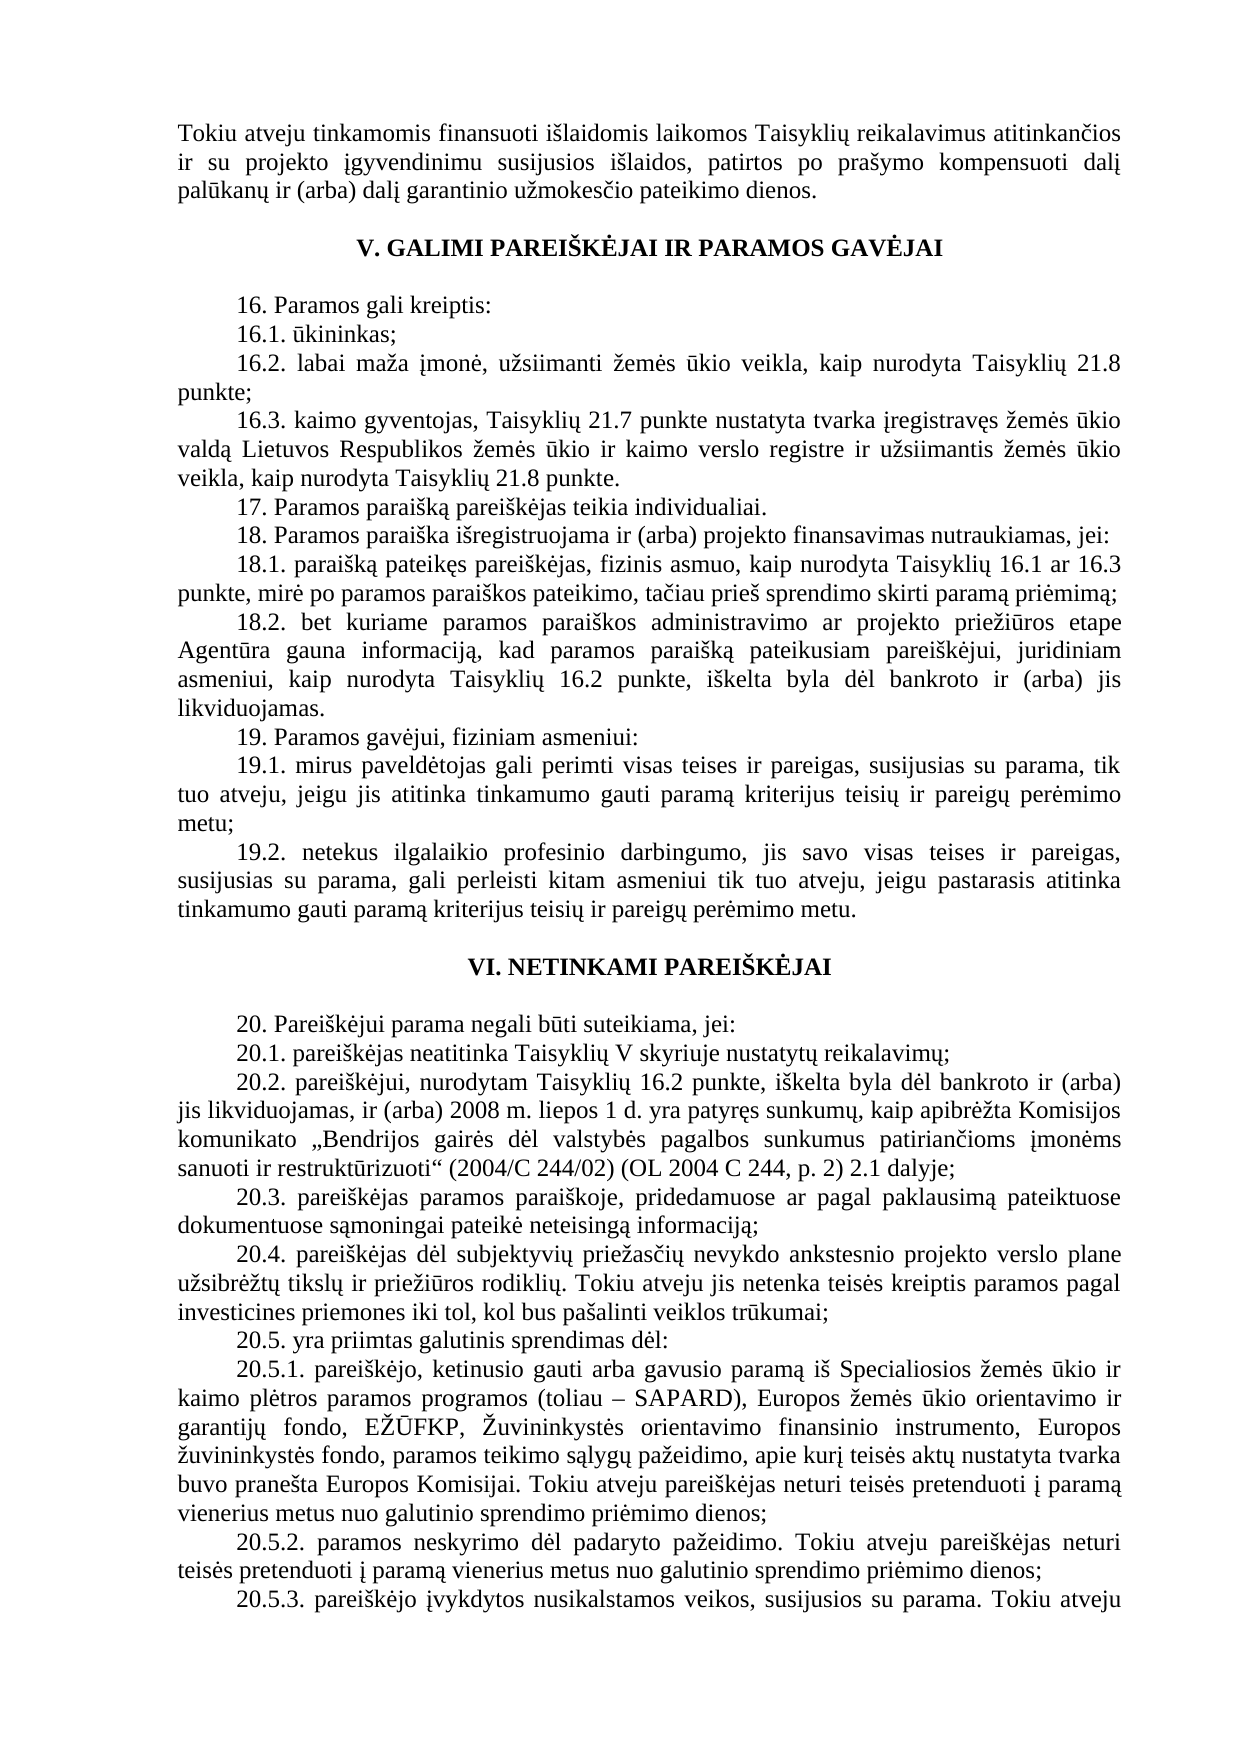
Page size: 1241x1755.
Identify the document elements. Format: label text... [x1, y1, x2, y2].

text 17. Paramos paraišką pareiškėjas teikia individualiai. [177, 492, 1122, 521]
text 20. Pareiškėjui parama negali būti suteikiama, jei: [177, 1009, 1122, 1038]
text 19.2. netekus ilgalaikio profesinio darbingumo, jis savo visas teises ir pareigas, susijusias su parama, gali perleisti kitam asmeniui tik tuo atveju, jeigu pastarasis atitinka tinkamumo gauti paramą kriterijus teisių ir pareigų perėmimo metu. [177, 837, 1122, 923]
text Tokiu atveju tinkamomis finansuoti išlaidomis laikomos Taisyklių reikalavimus atitinkančios ir su projekto įgyvendinimu susijusios išlaidos, patirtos po prašymo kompensuoti dalį palūkanų ir (arba) dalį garantinio užmokesčio pateikimo dienos. [177, 118, 1122, 204]
text 16.1. ūkininkas; [177, 319, 1122, 348]
text V. GALIMI PAREIŠKĖJAI IR PARAMOS GAVĖJAI [177, 233, 1122, 262]
text 18.1. paraišką pateikęs pareiškėjas, fizinis asmuo, kaip nurodyta Taisyklių 16.1 ar 16.3 punkte, mirė po paramos paraiškos pateikimo, tačiau prieš sprendimo skirti paramą priėmimą; [177, 549, 1122, 607]
text 19. Paramos gavėjui, fiziniam asmeniui: [177, 722, 1122, 751]
text 20.1. pareiškėjas neatitinka Taisyklių V skyriuje nustatytų reikalavimų; [177, 1038, 1122, 1067]
text 16. Paramos gali kreiptis: [177, 291, 1122, 319]
text 19.1. mirus paveldėtojas gali perimti visas teises ir pareigas, susijusias su parama, tik tuo atveju, jeigu jis atitinka tinkamumo gauti paramą kriterijus teisių ir pareigų perėmimo metu; [177, 751, 1122, 837]
text 20.3. pareiškėjas paramos paraiškoje, pridedamuose ar pagal paklausimą pateiktuose dokumentuose sąmoningai pateikė neteisingą informaciją; [177, 1182, 1122, 1239]
text 20.2. pareiškėjui, nurodytam Taisyklių 16.2 punkte, iškelta byla dėl bankroto ir (arba) jis likviduojamas, ir (arba) 2008 m. liepos 1 d. yra patyręs sunkumų, kaip apibrėžta Komisijos komunikato „Bendrijos gairės dėl valstybės pagalbos sunkumus patiriančioms įmonėms sanuoti ir restruktūrizuoti“ (2004/C 244/02) (OL 2004 C 244, p. 2) 2.1 dalyje; [177, 1067, 1122, 1182]
text 20.5.3. pareiškėjo įvykdytos nusikalstamos veikos, susijusios su parama. Tokiu atveju [177, 1584, 1122, 1613]
text 16.2. labai maža įmonė, užsiimanti žemės ūkio veikla, kaip nurodyta Taisyklių 21.8 punkte; [177, 348, 1122, 406]
text 20.5.1. pareiškėjo, ketinusio gauti arba gavusio paramą iš Specialiosios žemės ūkio ir kaimo plėtros paramos programos (toliau – SAPARD), Europos žemės ūkio orientavimo ir garantijų fondo, EŽŪFKP, Žuvininkystės orientavimo finansinio instrumento, Europos žuvininkystės fondo, paramos teikimo sąlygų pažeidimo, apie kurį teisės aktų nustatyta tvarka buvo pranešta Europos Komisijai. Tokiu atveju pareiškėjas neturi teisės pretenduoti į paramą vienerius metus nuo galutinio sprendimo priėmimo dienos; [177, 1354, 1122, 1527]
text 18. Paramos paraiška išregistruojama ir (arba) projekto finansavimas nutraukiamas, jei: [177, 521, 1122, 549]
text 20.5.2. paramos neskyrimo dėl padaryto pažeidimo. Tokiu atveju pareiškėjas neturi teisės pretenduoti į paramą vienerius metus nuo galutinio sprendimo priėmimo dienos; [177, 1527, 1122, 1584]
text 18.2. bet kuriame paramos paraiškos administravimo ar projekto priežiūros etape Agentūra gauna informaciją, kad paramos paraišką pateikusiam pareiškėjui, juridiniam asmeniui, kaip nurodyta Taisyklių 16.2 punkte, iškelta byla dėl bankroto ir (arba) jis likviduojamas. [177, 607, 1122, 722]
text 16.3. kaimo gyventojas, Taisyklių 21.7 punkte nustatyta tvarka įregistravęs žemės ūkio valdą Lietuvos Respublikos žemės ūkio ir kaimo verslo registre ir užsiimantis žemės ūkio veikla, kaip nurodyta Taisyklių 21.8 punkte. [177, 406, 1122, 492]
text VI. NETINKAMI PAREIŠKĖJAI [177, 952, 1122, 981]
text 20.5. yra priimtas galutinis sprendimas dėl: [177, 1326, 1122, 1354]
text 20.4. pareiškėjas dėl subjektyvių priežasčių nevykdo ankstesnio projekto verslo plane užsibrėžtų tikslų ir priežiūros rodiklių. Tokiu atveju jis netenka teisės kreiptis paramos pagal investicines priemones iki tol, kol bus pašalinti veiklos trūkumai; [177, 1239, 1122, 1326]
